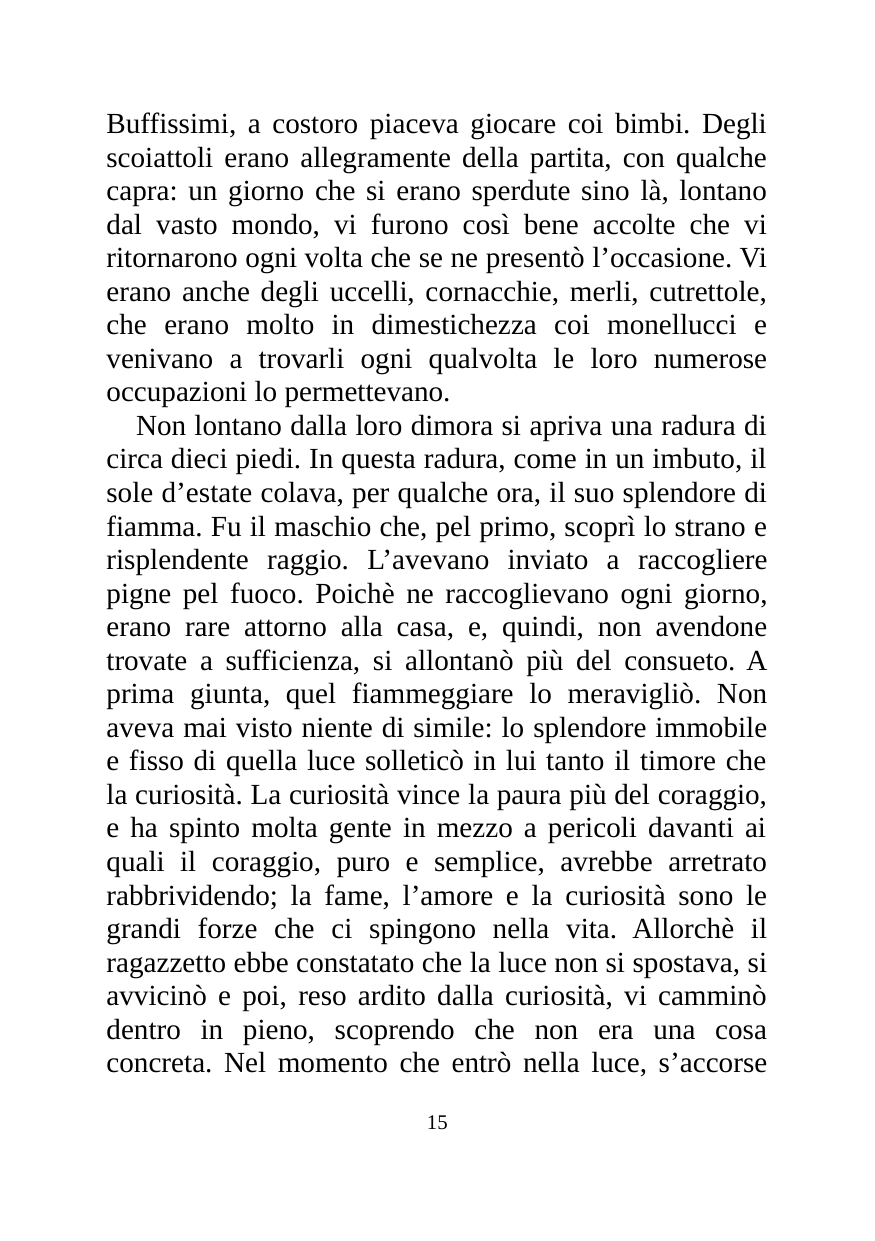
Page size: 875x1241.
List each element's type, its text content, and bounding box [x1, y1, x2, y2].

text Non lontano dalla loro dimora si apriva una radura di circa dieci piedi. In questa radura, come in un imbuto, il sole d’estate colava, per qualche ora, il suo splendore di fiamma. Fu il maschio che, pel primo, scoprì lo strano e risplendente raggio. L’avevano inviato a raccogliere pigne pel fuoco. Poichè ne raccoglievano ogni giorno, erano rare attorno alla casa, e, quindi, non avendone trovate a sufficienza, si allontanò più del consueto. A prima giunta, quel fiammeggiare lo meravigliò. Non aveva mai visto niente di simile: lo splendore immobile e fisso di quella luce solleticò in lui tanto il timore che la curiosità. La curiosità vince la paura più del coraggio, e ha spinto molta gente in mezzo a pericoli davanti ai quali il coraggio, puro e semplice, avrebbe arretrato rabbrividendo; la fame, l’amore e la curiosità sono le grandi forze che ci spingono nella vita. Allorchè il ragazzetto ebbe constatato che la luce non si spostava, si avvicinò e poi, reso ardito dalla curiosità, vi camminò dentro in pieno, scoprendo che non era una cosa concreta. Nel momento che entrò nella luce, s’accorse [106, 408, 768, 1079]
text Buffissimi, a costoro piaceva giocare coi bimbi. Degli scoiattoli erano allegramente della partita, con qualche capra: un giorno che si erano sperdute sino là, lontano dal vasto mondo, vi furono così bene accolte che vi ritornarono ogni volta che se ne presentò l’occasione. Vi erano anche degli uccelli, cornacchie, merli, cutrettole, che erano molto in dimestichezza coi monellucci e venivano a trovarli ogni qualvolta le loro numerose occupazioni lo permettevano. [106, 106, 768, 408]
